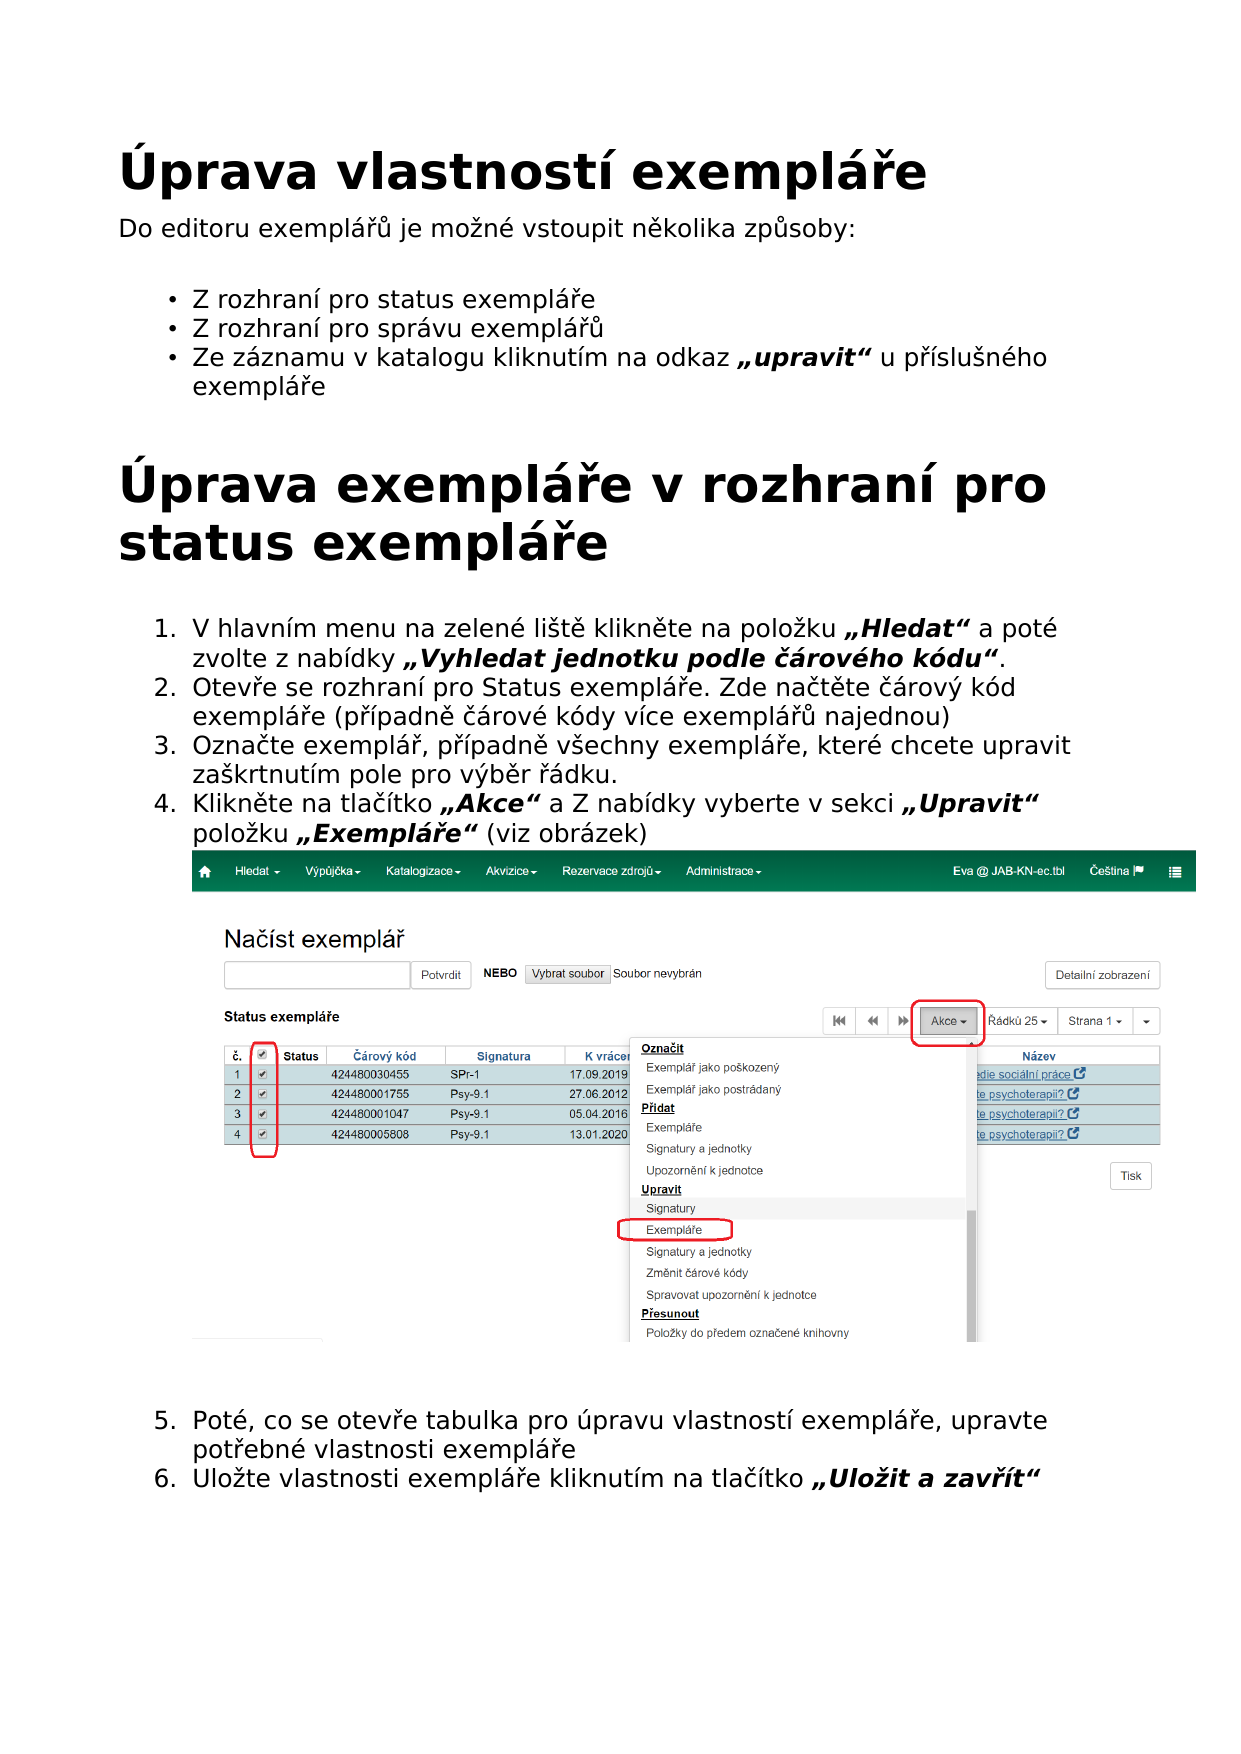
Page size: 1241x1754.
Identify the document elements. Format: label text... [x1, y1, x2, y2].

list Označte exemplář, případně všechny exempláře, které chcete upravit zaškrtnutím pole pro výběr řádku. [177, 731, 1122, 789]
list Otevře se rozhraní pro Status exempláře. Zde načtěte čárový kód exempláře (případně čárové kódy více exemplářů najednou) [177, 673, 1122, 731]
list Z rozhraní pro status exempláře [177, 285, 1122, 314]
text Do editoru exemplářů je možné vstoupit několika způsoby: [118, 214, 1122, 243]
list Ze záznamu v katalogu kliknutím na odkaz „upravit“ u příslušného exempláře [177, 343, 1122, 402]
list Uložte vlastnosti exempláře kliknutím na tlačítko „Uložit a zavřít“ [177, 1464, 1122, 1493]
subtitle Úprava vlastností exempláře [118, 143, 1122, 201]
list Poté, co se otevře tabulka pro úpravu vlastností exempláře, upravte potřebné vlastnosti exempláře [177, 1406, 1122, 1464]
list Klikněte na tlačítko „Akce“ a Z nabídky vyberte v sekci „Upravit“ položku „Exempláře“ (viz obrázek) [177, 789, 1122, 1406]
list V hlavním menu na zelené liště klikněte na položku „Hledat“ a poté zvolte z nabídky „Vyhledat jednotku podle čárového kódu“. [177, 614, 1122, 673]
list Z rozhraní pro správu exemplářů [177, 314, 1122, 343]
subtitle Úprava exempláře v rozhraní pro status exempláře [118, 456, 1122, 573]
picture [192, 847, 1196, 1342]
